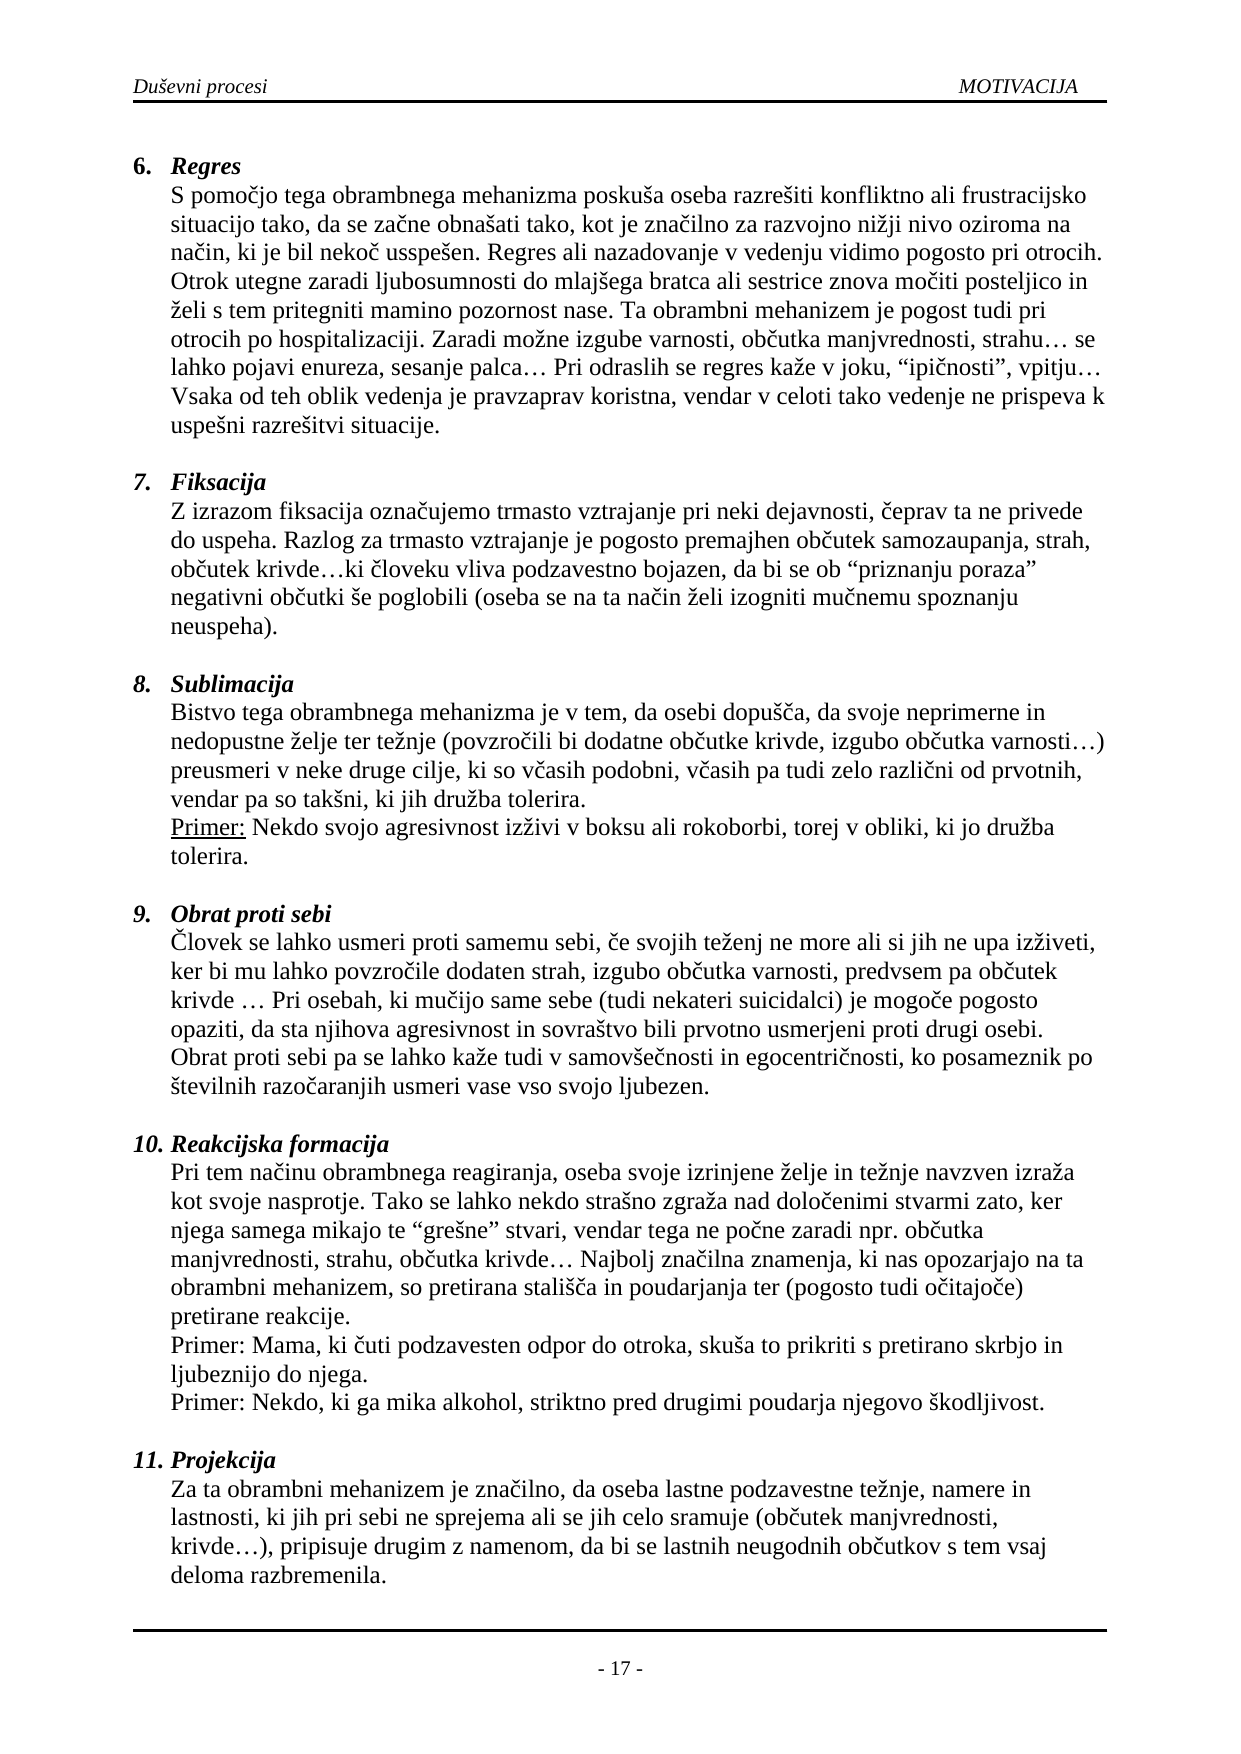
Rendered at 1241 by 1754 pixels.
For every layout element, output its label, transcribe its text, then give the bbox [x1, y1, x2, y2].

list Reakcijska formacija [133, 1129, 1107, 1157]
text Bistvo tega obrambnega mehanizma je v tem, da osebi dopušča, da svoje neprimerne in nedopustne želje ter težnje (povzročili bi dodatne občutke krivde, izgubo občutka varnosti…) preusmeri v neke druge cilje, ki so včasih podobni, včasih pa tudi zelo različni od prvotnih, vendar pa so takšni, ki jih družba tolerira. [170, 697, 1107, 812]
text S pomočjo tega obrambnega mehanizma poskuša oseba razrešiti konfliktno ali frustracijsko situacijo tako, da se začne obnašati tako, kot je značilno za razvojno nižji nivo oziroma na način, ki je bil nekoč usspešen. Regres ali nazadovanje v vedenju vidimo pogosto pri otrocih. Otrok utegne zaradi ljubosumnosti do mlajšega bratca ali sestrice znova močiti posteljico in želi s tem pritegniti mamino pozornost nase. Ta obrambni mehanizem je pogost tudi pri otrocih po hospitalizaciji. Zaradi možne izgube varnosti, občutka manjvrednosti, strahu… se lahko pojavi enureza, sesanje palca… Pri odraslih se regres kaže v joku, “ipičnosti”, vpitju… Vsaka od teh oblik vedenja je pravzaprav koristna, vendar v celoti tako vedenje ne prispeva k uspešni razrešitvi situacije. [170, 180, 1107, 439]
list Sublimacija [133, 669, 1107, 697]
list Projekcija [133, 1445, 1107, 1474]
text Primer: Mama, ki čuti podzavesten odpor do otroka, skuša to prikriti s pretirano skrbjo in ljubeznijo do njega. [170, 1330, 1107, 1387]
text Primer: Nekdo, ki ga mika alkohol, striktno pred drugimi poudarja njegovo škodljivost. [170, 1387, 1107, 1416]
text Primer: Nekdo svojo agresivnost izživi v boksu ali rokoborbi, torej v obliki, ki jo družba tolerira. [170, 812, 1107, 870]
list Fiksacija [133, 467, 1107, 496]
text Človek se lahko usmeri proti samemu sebi, če svojih teženj ne more ali si jih ne upa izživeti, ker bi mu lahko povzročile dodaten strah, izgubo občutka varnosti, predvsem pa občutek krivde … Pri osebah, ki mučijo same sebe (tudi nekateri suicidalci) je mogoče pogosto opaziti, da sta njihova agresivnost in sovraštvo bili prvotno usmerjeni proti drugi osebi. [170, 927, 1107, 1042]
text Za ta obrambni mehanizem je značilno, da oseba lastne podzavestne težnje, namere in lastnosti, ki jih pri sebi ne sprejema ali se jih celo sramuje (občutek manjvrednosti, krivde…), pripisuje drugim z namenom, da bi se lastnih neugodnih občutkov s tem vsaj deloma razbremenila. [170, 1474, 1107, 1589]
text Obrat proti sebi pa se lahko kaže tudi v samovšečnosti in egocentričnosti, ko posameznik po številnih razočaranjih usmeri vase vso svojo ljubezen. [170, 1042, 1107, 1100]
text Z izrazom fiksacija označujemo trmasto vztrajanje pri neki dejavnosti, čeprav ta ne privede do uspeha. Razlog za trmasto vztrajanje je pogosto premajhen občutek samozaupanja, strah, občutek krivde…ki človeku vliva podzavestno bojazen, da bi se ob “priznanju poraza” negativni občutki še poglobili (oseba se na ta način želi izogniti mučnemu spoznanju neuspeha). [170, 496, 1107, 640]
list Obrat proti sebi [133, 899, 1107, 927]
text Pri tem načinu obrambnega reagiranja, oseba svoje izrinjene želje in težnje navzven izraža kot svoje nasprotje. Tako se lahko nekdo strašno zgraža nad določenimi stvarmi zato, ker njega samega mikajo te “grešne” stvari, vendar tega ne počne zaradi npr. občutka manjvrednosti, strahu, občutka krivde… Najbolj značilna znamenja, ki nas opozarjajo na ta obrambni mehanizem, so pretirana stališča in poudarjanja ter (pogosto tudi očitajoče) pretirane reakcije. [170, 1157, 1107, 1330]
list Regres [133, 151, 1107, 180]
